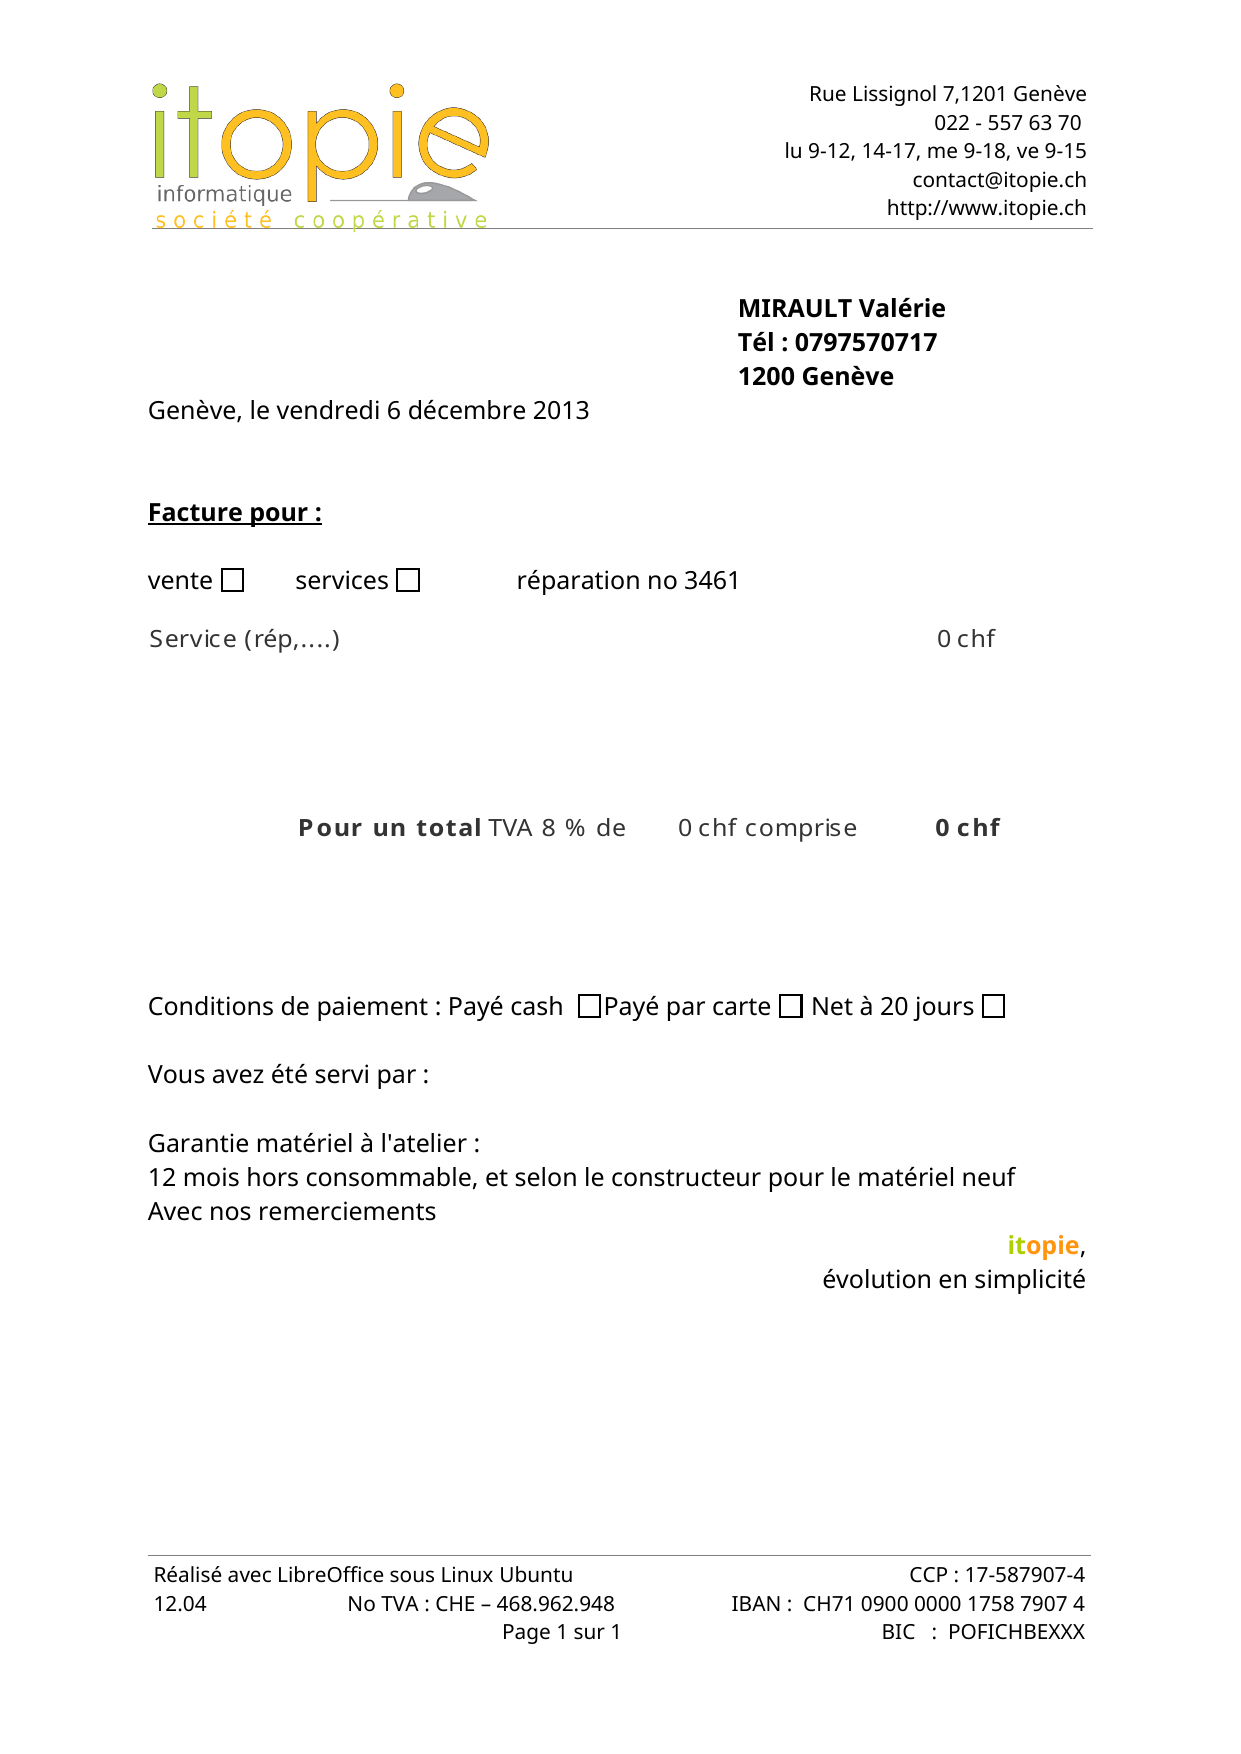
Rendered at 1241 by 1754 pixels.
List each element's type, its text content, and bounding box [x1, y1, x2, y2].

text itopie, [148, 1227, 1093, 1262]
text évolution en simplicité [148, 1262, 1093, 1296]
text vente services réparation no 3461 [148, 563, 1093, 597]
text 12 mois hors consommable, et selon le constructeur pour le matériel neuf [148, 1159, 1093, 1193]
picture [138, 72, 500, 244]
text Vous avez été servi par : [148, 1057, 1093, 1091]
text MIRAULT Valérie [148, 290, 1093, 324]
text Facture pour : [148, 495, 1093, 529]
text 1200 Genève [148, 358, 1093, 392]
text Garantie matériel à l'atelier : [148, 1125, 1093, 1159]
text Avec nos remerciements [148, 1193, 1093, 1227]
text Tél : 0797570717 [148, 324, 1093, 358]
text Genève, le vendredi 6 décembre 2013 [148, 392, 1093, 427]
text Conditions de paiement : Payé cash Payé par carte Net à 20 jours [148, 989, 1093, 1023]
